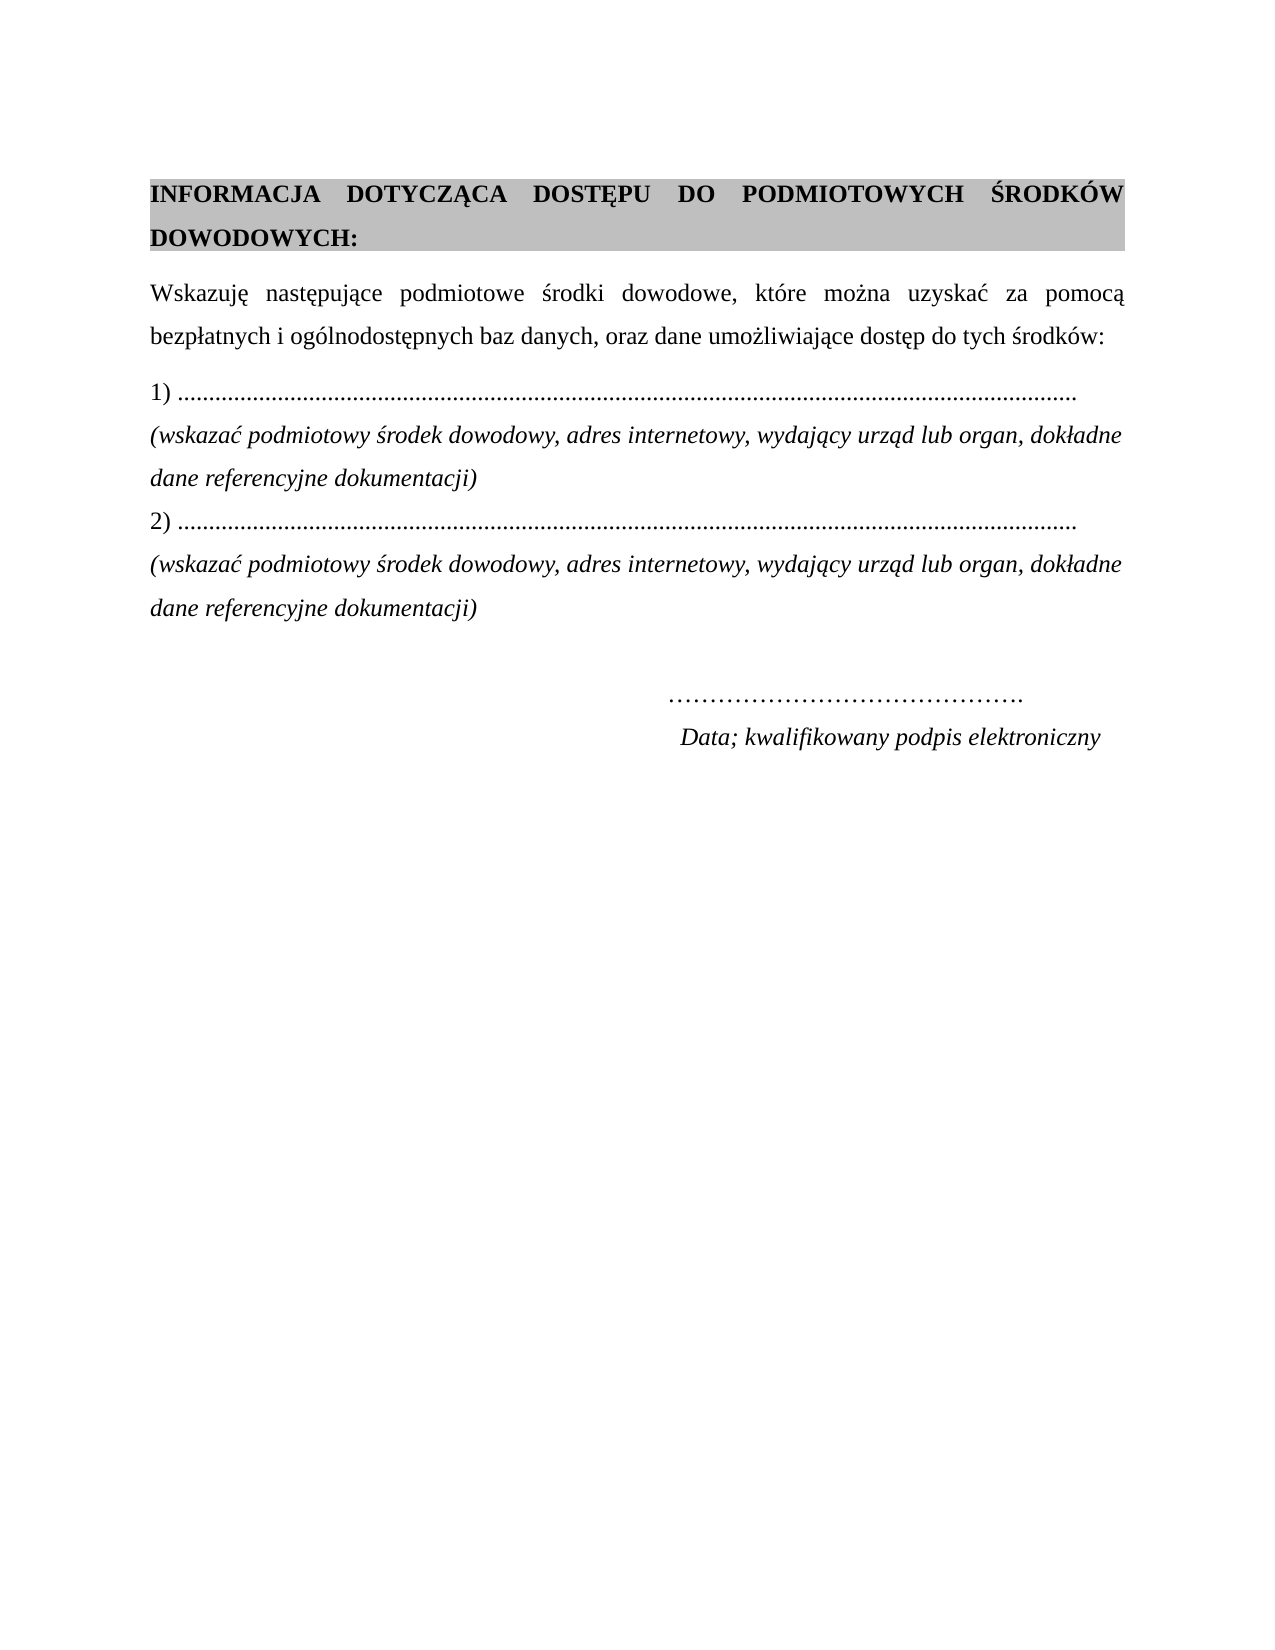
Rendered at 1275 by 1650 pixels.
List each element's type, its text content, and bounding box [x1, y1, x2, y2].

text INFORMACJA DOTYCZĄCA DOSTĘPU DO PODMIOTOWYCH ŚRODKÓW DOWODOWYCH: [150, 179, 1125, 251]
text 2) ................................................................................................................................................ [150, 506, 1125, 535]
text Data; kwalifikowany podpis elektroniczny [150, 722, 1125, 751]
text Wskazuję następujące podmiotowe środki dowodowe, które można uzyskać za pomocą bezpłatnych i ogólnodostępnych baz danych, oraz dane umożliwiające dostęp do tych środków: [150, 278, 1125, 350]
text ……………………………………. [150, 679, 1125, 708]
text (wskazać podmiotowy środek dowodowy, adres internetowy, wydający urząd lub organ, dokładne dane referencyjne dokumentacji) [150, 549, 1125, 621]
text 1) ................................................................................................................................................ [150, 377, 1125, 406]
text (wskazać podmiotowy środek dowodowy, adres internetowy, wydający urząd lub organ, dokładne dane referencyjne dokumentacji) [150, 420, 1125, 492]
